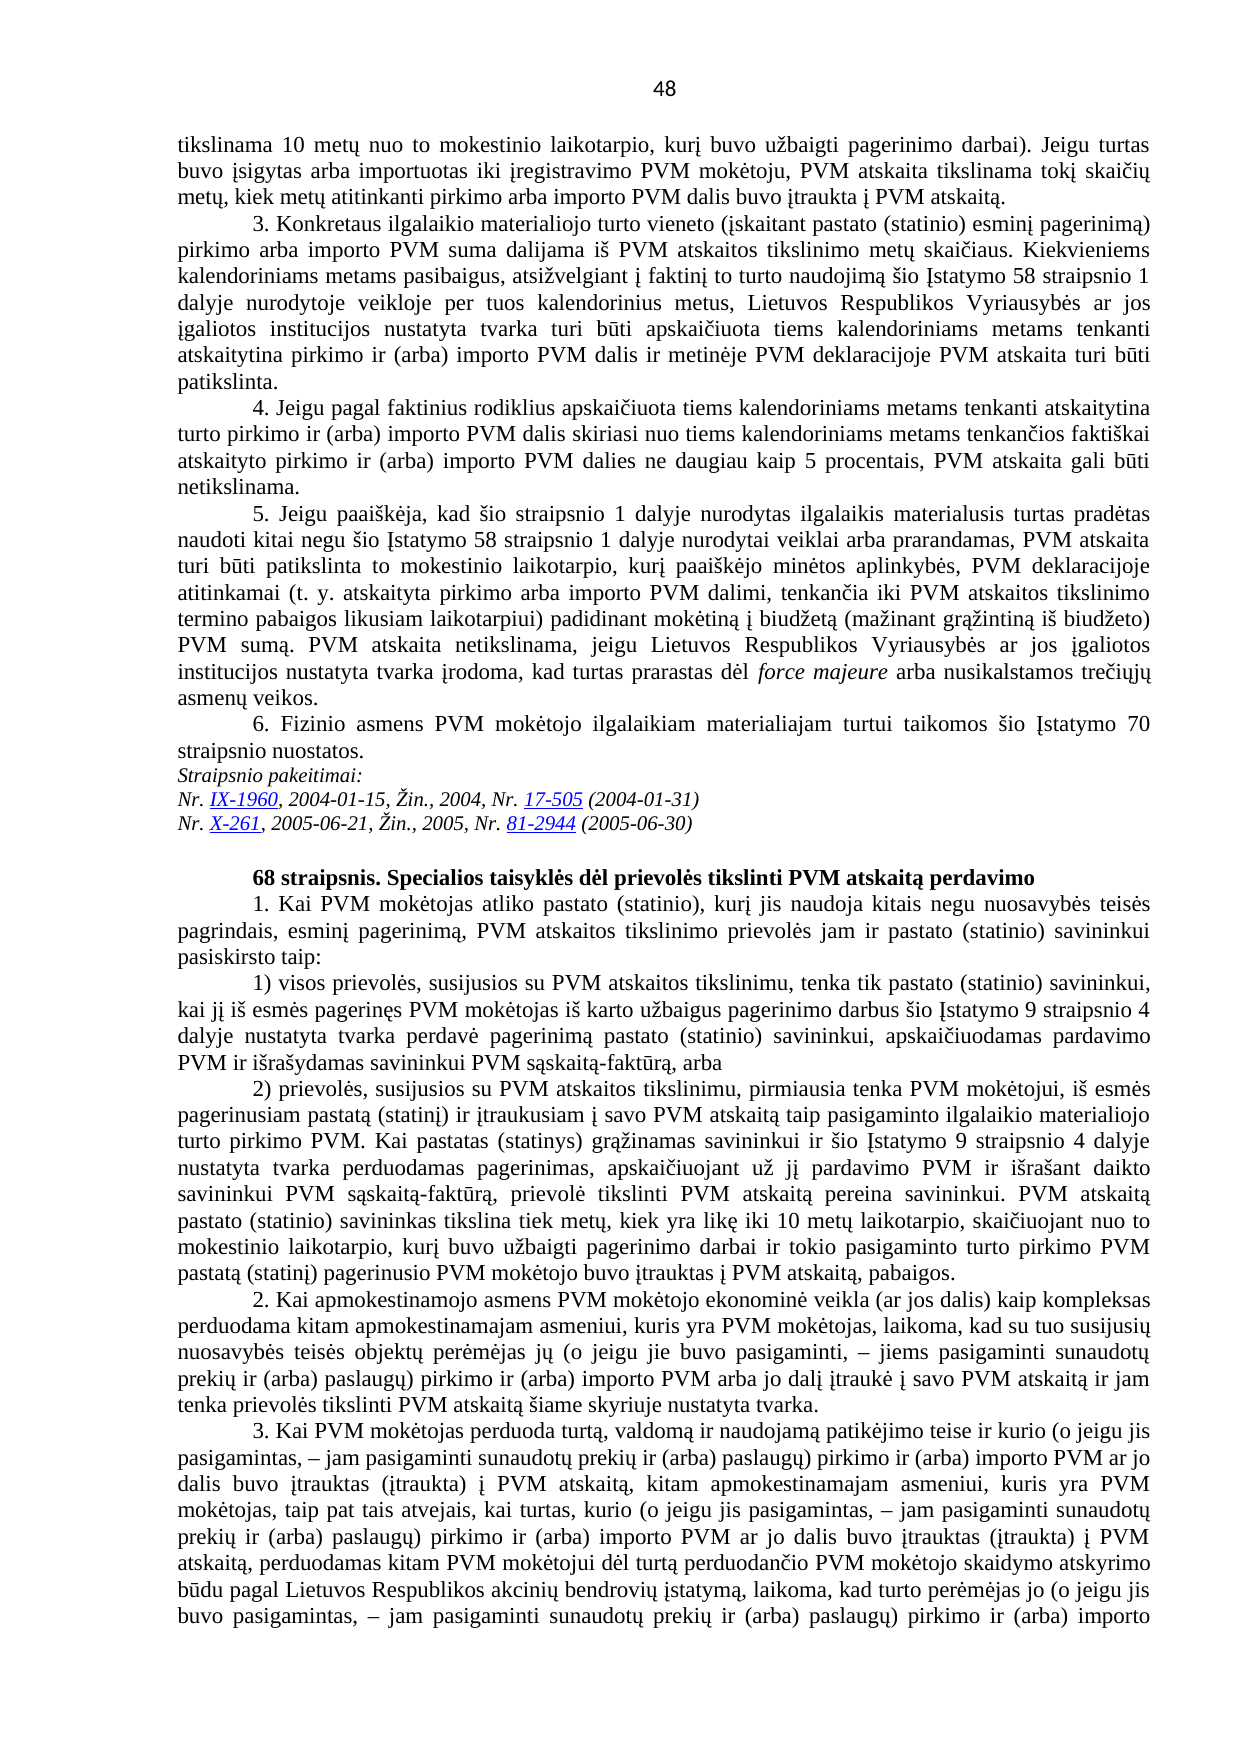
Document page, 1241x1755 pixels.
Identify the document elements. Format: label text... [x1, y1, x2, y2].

text tikslinama 10 metų nuo to mokestinio laikotarpio, kurį buvo užbaigti pagerinimo darbai). Jeigu turtas buvo įsigytas arba importuotas iki įregistravimo PVM mokėtoju, PVM atskaita tikslinama tokį skaičių metų, kiek metų atitinkanti pirkimo arba importo PVM dalis buvo įtraukta į PVM atskaitą. [177, 131, 1152, 210]
text Straipsnio pakeitimai: [177, 763, 1152, 787]
text 5. Jeigu paaiškėja, kad šio straipsnio 1 dalyje nurodytas ilgalaikis materialusis turtas pradėtas naudoti kitai negu šio Įstatymo 58 straipsnio 1 dalyje nurodytai veiklai arba prarandamas, PVM atskaita turi būti patikslinta to mokestinio laikotarpio, kurį paaiškėjo minėtos aplinkybės, PVM deklaracijoje atitinkamai (t. y. atskaityta pirkimo arba importo PVM dalimi, tenkančia iki PVM atskaitos tikslinimo termino pabaigos likusiam laikotarpiui) padidinant mokėtiną į biudžetą (mažinant grąžintiną iš biudžeto) PVM sumą. PVM atskaita netikslinama, jeigu Lietuvos Respublikos Vyriausybės ar jos įgaliotos institucijos nustatyta tvarka įrodoma, kad turtas prarastas dėl force majeure arba nusikalstamos trečiųjų asmenų veikos. [177, 499, 1152, 710]
text 3. Kai PVM mokėtojas perduoda turtą, valdomą ir naudojamą patikėjimo teise ir kurio (o jeigu jis pasigamintas, – jam pasigaminti sunaudotų prekių ir (arba) paslaugų) pirkimo ir (arba) importo PVM ar jo dalis buvo įtrauktas (įtraukta) į PVM atskaitą, kitam apmokestinamajam asmeniui, kuris yra PVM mokėtojas, taip pat tais atvejais, kai turtas, kurio (o jeigu jis pasigamintas, – jam pasigaminti sunaudotų prekių ir (arba) paslaugų) pirkimo ir (arba) importo PVM ar jo dalis buvo įtrauktas (įtraukta) į PVM atskaitą, perduodamas kitam PVM mokėtojui dėl turtą perduodančio PVM mokėtojo skaidymo atskyrimo būdu pagal Lietuvos Respublikos akcinių bendrovių įstatymą, laikoma, kad turto perėmėjas jo (o jeigu jis buvo pasigamintas, – jam pasigaminti sunaudotų prekių ir (arba) paslaugų) pirkimo ir (arba) importo [177, 1417, 1152, 1628]
text 2) prievolės, susijusios su PVM atskaitos tikslinimu, pirmiausia tenka PVM mokėtojui, iš esmės pagerinusiam pastatą (statinį) ir įtraukusiam į savo PVM atskaitą taip pasigaminto ilgalaikio materialiojo turto pirkimo PVM. Kai pastatas (statinys) grąžinamas savininkui ir šio Įstatymo 9 straipsnio 4 dalyje nustatyta tvarka perduodamas pagerinimas, apskaičiuojant už jį pardavimo PVM ir išrašant daikto savininkui PVM sąskaitą-faktūrą, prievolė tikslinti PVM atskaitą pereina savininkui. PVM atskaitą pastato (statinio) savininkas tikslina tiek metų, kiek yra likę iki 10 metų laikotarpio, skaičiuojant nuo to mokestinio laikotarpio, kurį buvo užbaigti pagerinimo darbai ir tokio pasigaminto turto pirkimo PVM pastatą (statinį) pagerinusio PVM mokėtojo buvo įtrauktas į PVM atskaitą, pabaigos. [177, 1075, 1152, 1286]
text 6. Fizinio asmens PVM mokėtojo ilgalaikiam materialiajam turtui taikomos šio Įstatymo 70 straipsnio nuostatos. [177, 710, 1152, 763]
text 3. Konkretaus ilgalaikio materialiojo turto vieneto (įskaitant pastato (statinio) esminį pagerinimą) pirkimo arba importo PVM suma dalijama iš PVM atskaitos tikslinimo metų skaičiaus. Kiekvieniems kalendoriniams metams pasibaigus, atsižvelgiant į faktinį to turto naudojimą šio Įstatymo 58 straipsnio 1 dalyje nurodytoje veikloje per tuos kalendorinius metus, Lietuvos Respublikos Vyriausybės ar jos įgaliotos institucijos nustatyta tvarka turi būti apskaičiuota tiems kalendoriniams metams tenkanti atskaitytina pirkimo ir (arba) importo PVM dalis ir metinėje PVM deklaracijoje PVM atskaita turi būti patikslinta. [177, 210, 1152, 394]
text Nr. X-261, 2005-06-21, Žin., 2005, Nr. 81-2944 (2005-06-30) [177, 811, 1152, 835]
text 68 straipsnis. Specialios taisyklės dėl prievolės tikslinti PVM atskaitą perdavimo [252, 864, 1152, 890]
text 2. Kai apmokestinamojo asmens PVM mokėtojo ekonominė veikla (ar jos dalis) kaip kompleksas perduodama kitam apmokestinamajam asmeniui, kuris yra PVM mokėtojas, laikoma, kad su tuo susijusių nuosavybės teisės objektų perėmėjas jų (o jeigu jie buvo pasigaminti, – jiems pasigaminti sunaudotų prekių ir (arba) paslaugų) pirkimo ir (arba) importo PVM arba jo dalį įtraukė į savo PVM atskaitą ir jam tenka prievolės tikslinti PVM atskaitą šiame skyriuje nustatyta tvarka. [177, 1286, 1152, 1417]
text Nr. IX-1960, 2004-01-15, Žin., 2004, Nr. 17-505 (2004-01-31) [177, 787, 1152, 811]
text 4. Jeigu pagal faktinius rodiklius apskaičiuota tiems kalendoriniams metams tenkanti atskaitytina turto pirkimo ir (arba) importo PVM dalis skiriasi nuo tiems kalendoriniams metams tenkančios faktiškai atskaityto pirkimo ir (arba) importo PVM dalies ne daugiau kaip 5 procentais, PVM atskaita gali būti netikslinama. [177, 394, 1152, 499]
text 1) visos prievolės, susijusios su PVM atskaitos tikslinimu, tenka tik pastato (statinio) savininkui, kai jį iš esmės pagerinęs PVM mokėtojas iš karto užbaigus pagerinimo darbus šio Įstatymo 9 straipsnio 4 dalyje nustatyta tvarka perdavė pagerinimą pastato (statinio) savininkui, apskaičiuodamas pardavimo PVM ir išrašydamas savininkui PVM sąskaitą-faktūrą, arba [177, 969, 1152, 1075]
text 1. Kai PVM mokėtojas atliko pastato (statinio), kurį jis naudoja kitais negu nuosavybės teisės pagrindais, esminį pagerinimą, PVM atskaitos tikslinimo prievolės jam ir pastato (statinio) savininkui pasiskirsto taip: [177, 890, 1152, 969]
